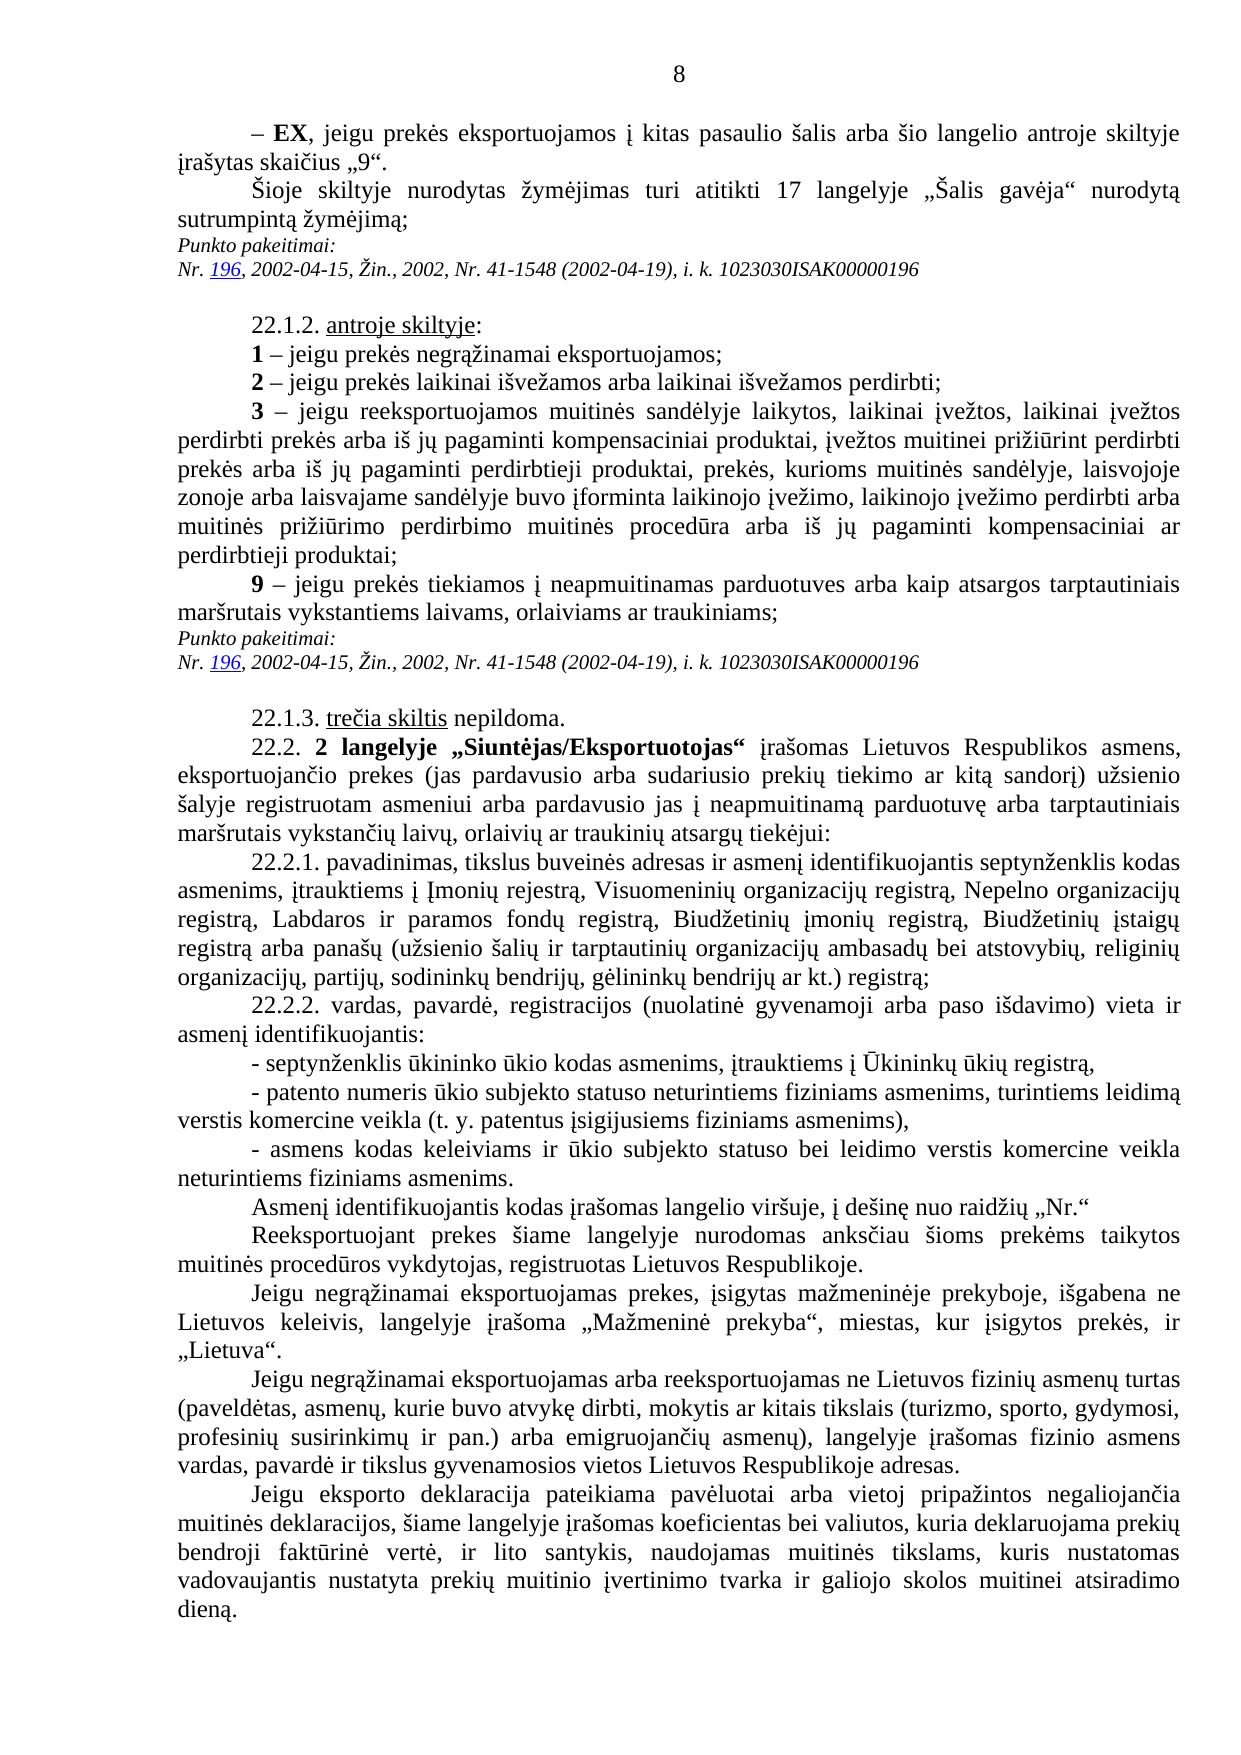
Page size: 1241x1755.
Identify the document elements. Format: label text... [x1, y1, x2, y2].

text Šioje skiltyje nurodytas žymėjimas turi atitikti 17 langelyje „Šalis gavėja“ nurodytą sutrumpintą žymėjimą; [177, 176, 1181, 233]
text Reeksportuojant prekes šiame langelyje nurodomas anksčiau šioms prekėms taikytos muitinės procedūros vykdytojas, registruotas Lietuvos Respublikoje. [177, 1221, 1181, 1278]
text 22.2. 2 langelyje „Siuntėjas/Eksportuotojas“ įrašomas Lietuvos Respublikos asmens, eksportuojančio prekes (jas pardavusio arba sudariusio prekių tiekimo ar kitą sandorį) užsienio šalyje registruotam asmeniui arba pardavusio jas į neapmuitinamą parduotuvę arba tarptautiniais maršrutais vykstančių laivų, orlaivių ar traukinių atsargų tiekėjui: [177, 732, 1181, 847]
text Nr. 196, 2002-04-15, Žin., 2002, Nr. 41-1548 (2002-04-19), i. k. 1023030ISAK00000196 [177, 257, 1181, 281]
text - septynženklis ūkininko ūkio kodas asmenims, įtrauktiems į Ūkininkų ūkių registrą, [177, 1048, 1181, 1077]
text 22.1.3. trečia skiltis nepildoma. [177, 703, 1181, 732]
text Punkto pakeitimai: [177, 626, 1181, 650]
text Asmenį identifikuojantis kodas įrašomas langelio viršuje, į dešinę nuo raidžių „Nr.“ [177, 1192, 1181, 1221]
text – EX, jeigu prekės eksportuojamos į kitas pasaulio šalis arba šio langelio antroje skiltyje įrašytas skaičius „9“. [177, 118, 1181, 176]
text 22.2.1. pavadinimas, tikslus buveinės adresas ir asmenį identifikuojantis septynženklis kodas asmenims, įtrauktiems į Įmonių rejestrą, Visuomeninių organizacijų registrą, Nepelno organizacijų registrą, Labdaros ir paramos fondų registrą, Biudžetinių įmonių registrą, Biudžetinių įstaigų registrą arba panašų (užsienio šalių ir tarptautinių organizacijų ambasadų bei atstovybių, religinių organizacijų, partijų, sodininkų bendrijų, gėlininkų bendrijų ar kt.) registrą; [177, 847, 1181, 991]
text Jeigu negrąžinamai eksportuojamas arba reeksportuojamas ne Lietuvos fizinių asmenų turtas (paveldėtas, asmenų, kurie buvo atvykę dirbti, mokytis ar kitais tikslais (turizmo, sporto, gydymosi, profesinių susirinkimų ir pan.) arba emigruojančių asmenų), langelyje įrašomas fizinio asmens vardas, pavardė ir tikslus gyvenamosios vietos Lietuvos Respublikoje adresas. [177, 1364, 1181, 1479]
text 9 – jeigu prekės tiekiamos į neapmuitinamas parduotuves arba kaip atsargos tarptautiniais maršrutais vykstantiems laivams, orlaiviams ar traukiniams; [177, 569, 1181, 626]
text Nr. 196, 2002-04-15, Žin., 2002, Nr. 41-1548 (2002-04-19), i. k. 1023030ISAK00000196 [177, 650, 1181, 674]
text 22.1.2. antroje skiltyje: [177, 310, 1181, 339]
text - patento numeris ūkio subjekto statuso neturintiems fiziniams asmenims, turintiems leidimą verstis komercine veikla (t. y. patentus įsigijusiems fiziniams asmenims), [177, 1077, 1181, 1134]
text 22.2.2. vardas, pavardė, registracijos (nuolatinė gyvenamoji arba paso išdavimo) vieta ir asmenį identifikuojantis: [177, 991, 1181, 1048]
text 1 – jeigu prekės negrąžinamai eksportuojamos; [177, 339, 1181, 367]
text - asmens kodas keleiviams ir ūkio subjekto statuso bei leidimo verstis komercine veikla neturintiems fiziniams asmenims. [177, 1134, 1181, 1192]
text Punkto pakeitimai: [177, 233, 1181, 257]
text 3 – jeigu reeksportuojamos muitinės sandėlyje laikytos, laikinai įvežtos, laikinai įvežtos perdirbti prekės arba iš jų pagaminti kompensaciniai produktai, įvežtos muitinei prižiūrint perdirbti prekės arba iš jų pagaminti perdirbtieji produktai, prekės, kurioms muitinės sandėlyje, laisvojoje zonoje arba laisvajame sandėlyje buvo įforminta laikinojo įvežimo, laikinojo įvežimo perdirbti arba muitinės prižiūrimo perdirbimo muitinės procedūra arba iš jų pagaminti kompensaciniai ar perdirbtieji produktai; [177, 396, 1181, 569]
text 2 – jeigu prekės laikinai išvežamos arba laikinai išvežamos perdirbti; [177, 367, 1181, 396]
text Jeigu negrąžinamai eksportuojamas prekes, įsigytas mažmeninėje prekyboje, išgabena ne Lietuvos keleivis, langelyje įrašoma „Mažmeninė prekyba“, miestas, kur įsigytos prekės, ir „Lietuva“. [177, 1278, 1181, 1364]
text Jeigu eksporto deklaracija pateikiama pavėluotai arba vietoj pripažintos negaliojančia muitinės deklaracijos, šiame langelyje įrašomas koeficientas bei valiutos, kuria deklaruojama prekių bendroji faktūrinė vertė, ir lito santykis, naudojamas muitinės tikslams, kuris nustatomas vadovaujantis nustatyta prekių muitinio įvertinimo tvarka ir galiojo skolos muitinei atsiradimo dieną. [177, 1479, 1181, 1623]
